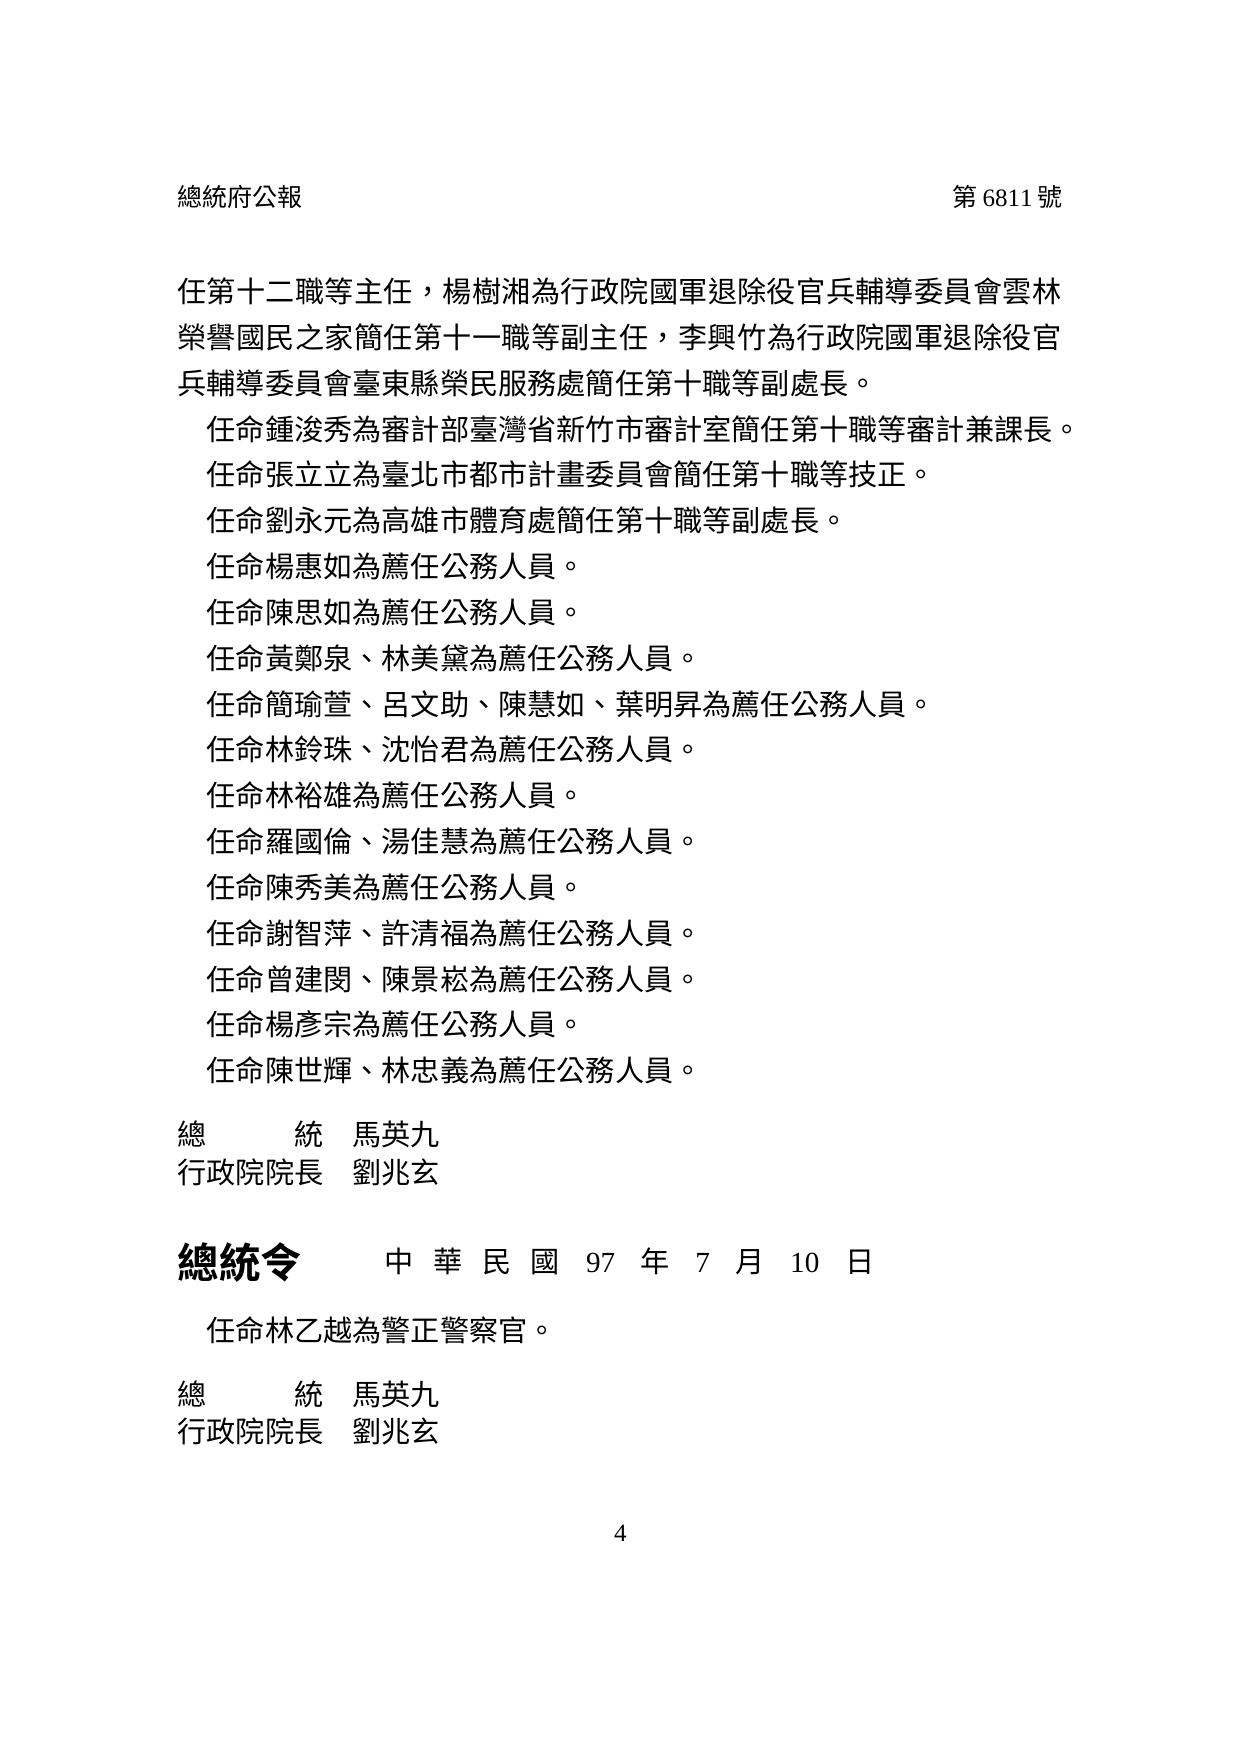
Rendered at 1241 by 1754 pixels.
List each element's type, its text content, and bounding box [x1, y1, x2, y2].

table_header 總統令 [174, 1216, 381, 1304]
text 任命劉永元為高雄市體育處簡任第十職等副處長。 [177, 495, 1063, 541]
text 任命黃鄭泉、林美黛為薦任公務人員。 [177, 632, 1063, 678]
text 任命謝智萍、許清福為薦任公務人員。 [177, 907, 1063, 953]
text 總 統 馬英九 [177, 1116, 1063, 1153]
text 任第十二職等主任，楊樹湘為行政院國軍退除役官兵輔導委員會雲林榮譽國民之家簡任第十一職等副主任，李興竹為行政院國軍退除役官兵輔導委員會臺東縣榮民服務處簡任第十職等副處長。 [177, 266, 1063, 403]
text 任命陳世輝、林忠義為薦任公務人員。 [177, 1045, 1063, 1091]
text 總 統 馬英九 [177, 1375, 1063, 1413]
text 任命林乙越為警正警察官。 [177, 1304, 1063, 1350]
text 任命羅國倫、湯佳慧為薦任公務人員。 [177, 816, 1063, 862]
table_header 中華民國97年7月10日 [381, 1216, 877, 1304]
text 任命楊彥宗為薦任公務人員。 [177, 999, 1063, 1045]
text 任命張立立為臺北市都市計畫委員會簡任第十職等技正。 [177, 449, 1063, 495]
text 任命陳秀美為薦任公務人員。 [177, 862, 1063, 907]
text 行政院院長 劉兆玄 [177, 1153, 1063, 1191]
text 任命林鈴珠、沈怡君為薦任公務人員。 [177, 724, 1063, 770]
text 任命楊惠如為薦任公務人員。 [177, 541, 1063, 587]
text 任命簡瑜萱、呂文助、陳慧如、葉明昇為薦任公務人員。 [177, 678, 1063, 724]
text 行政院院長 劉兆玄 [177, 1413, 1063, 1450]
text 任命曾建閔、陳景崧為薦任公務人員。 [177, 953, 1063, 999]
text 任命陳思如為薦任公務人員。 [177, 587, 1063, 632]
text 任命鍾浚秀為審計部臺灣省新竹市審計室簡任第十職等審計兼課長。 [177, 403, 1063, 449]
text 任命林裕雄為薦任公務人員。 [177, 770, 1063, 816]
